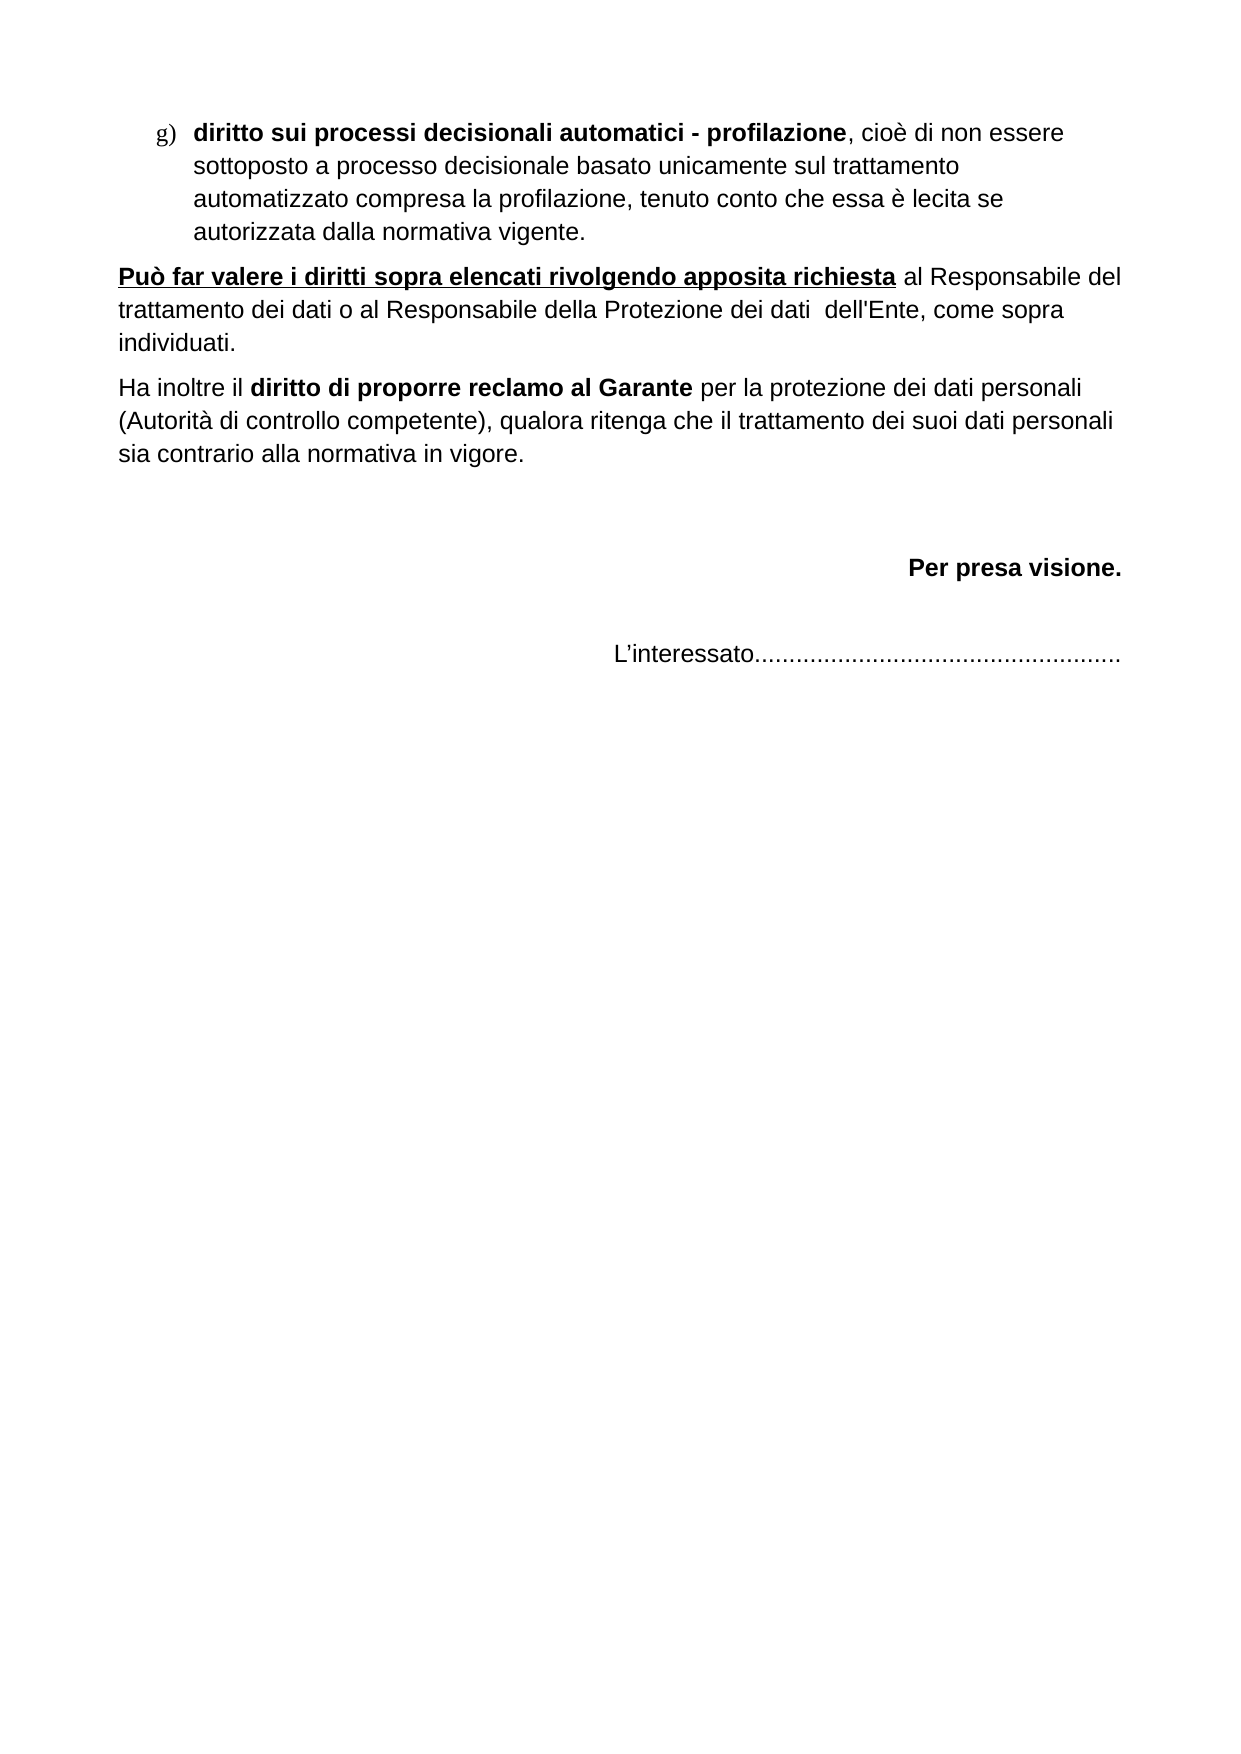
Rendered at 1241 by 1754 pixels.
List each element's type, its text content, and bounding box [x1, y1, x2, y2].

text Può far valere i diritti sopra elencati rivolgendo apposita richiesta al Responsabile del trattamento dei dati o al Responsabile della Protezione dei dati dell'Ente, come sopra individuati. [118, 262, 1122, 357]
text Per presa visione. [118, 553, 1122, 582]
text L’interessato..................................................... [118, 639, 1122, 668]
text Ha inoltre il diritto di proporre reclamo al Garante per la protezione dei dati personali (Autorità di controllo competente), qualora ritenga che il trattamento dei suoi dati personali sia contrario alla normativa in vigore. [118, 373, 1122, 468]
list diritto sui processi decisionali automatici - profilazione, cioè di non essere sottoposto a processo decisionale basato unicamente sul trattamento automatizzato compresa la profilazione, tenuto conto che essa è lecita se autorizzata dalla normativa vigente. [156, 118, 1122, 246]
